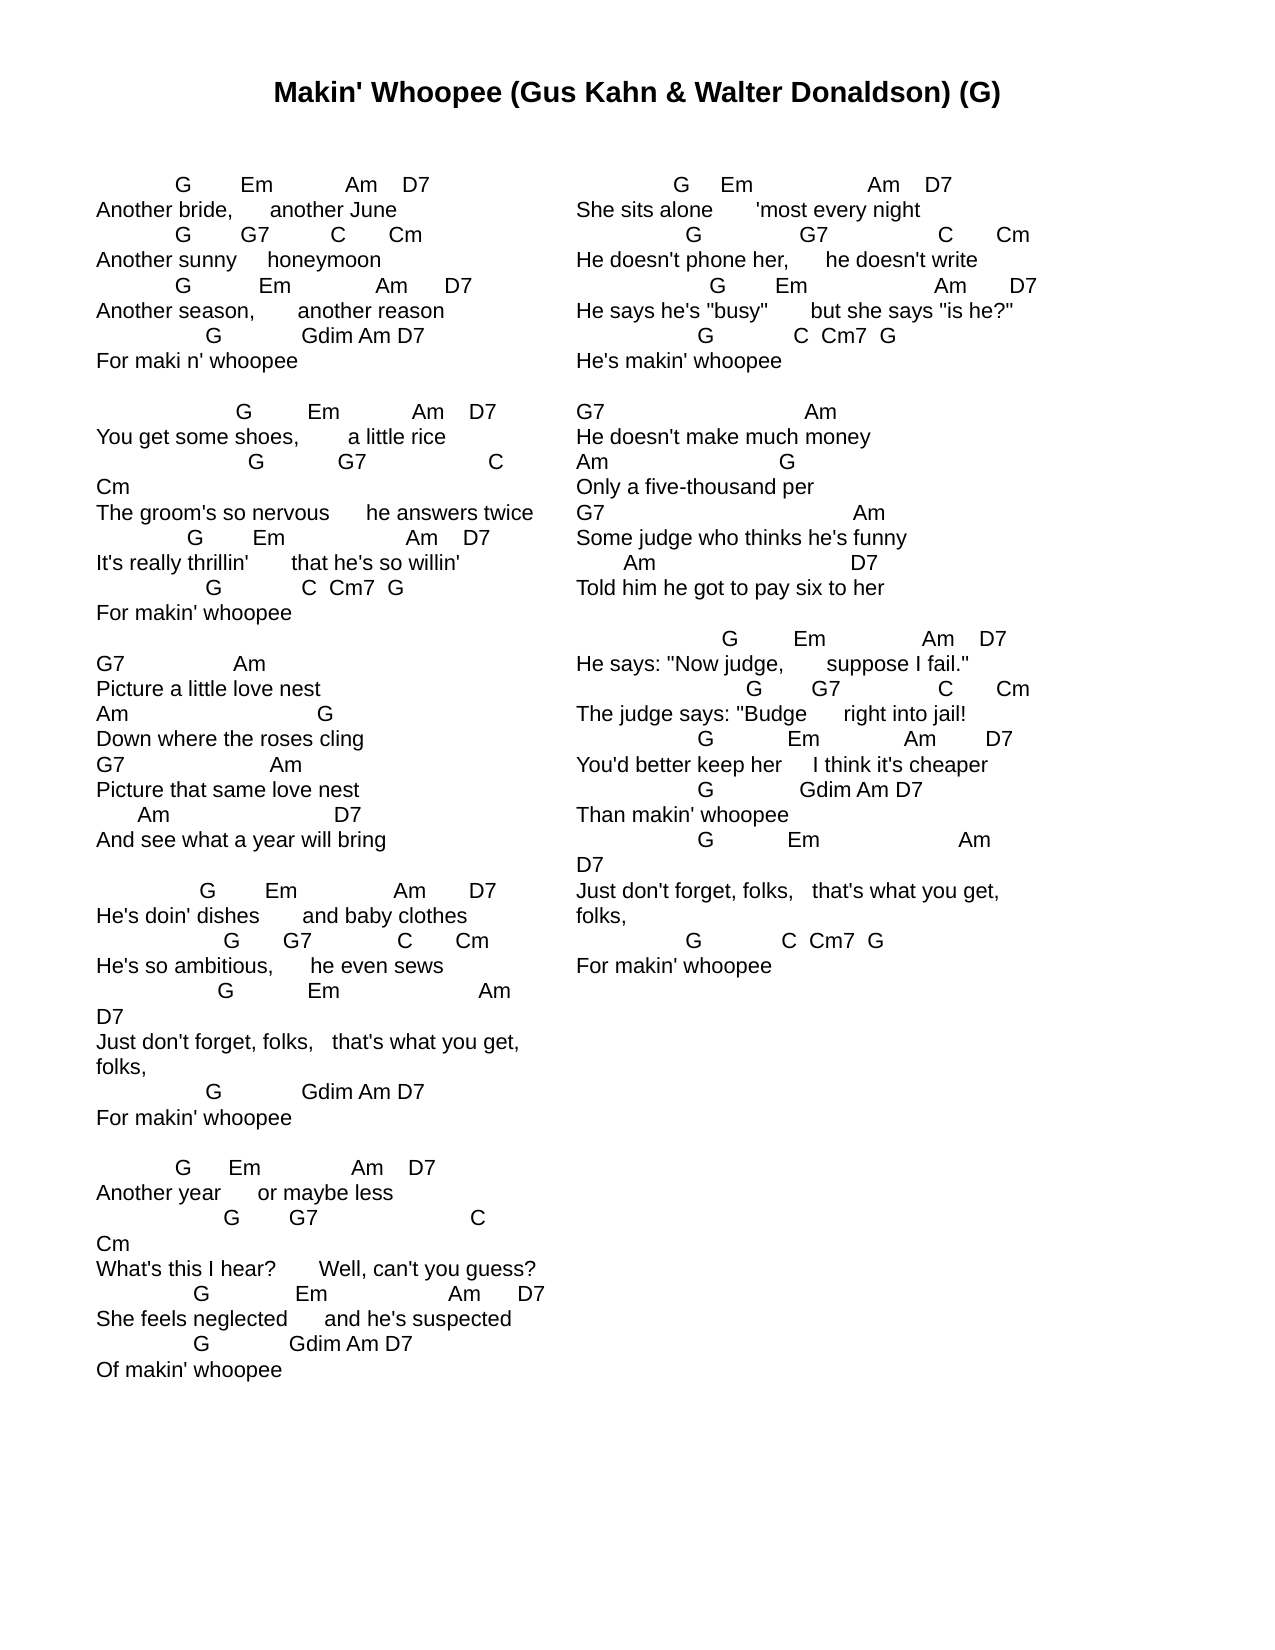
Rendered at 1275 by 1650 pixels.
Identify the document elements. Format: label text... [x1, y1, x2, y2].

table_cell [570, 1046, 730, 1083]
table_cell [730, 1009, 890, 1046]
table_cell [570, 1009, 730, 1046]
text Makin' Whoopee (Gus Kahn & Walter Donaldson) (G) [90, 75, 1185, 108]
table_cell [250, 1413, 410, 1453]
table_cell [890, 1413, 1050, 1453]
table_cell [90, 1413, 250, 1453]
table_cell [890, 1453, 1050, 1493]
table_cell [730, 1046, 890, 1083]
table_cell [90, 1453, 250, 1493]
table_cell [730, 1413, 890, 1453]
table_cell [890, 1046, 1050, 1083]
table_cell [410, 1453, 570, 1493]
table_header G Em Am D7 Another bride, another June G G7 C Cm Another sunny honeymoon G Em Am D7 Another season, another reason G Gdim Am D7 For maki n' whoopee G Em Am D7 You get some shoes, a little rice G G7 C Cm The groom's so nervous he answers twice G Em Am D7 It's really thrillin' that he's so willin' G C Cm7 G For makin' whoopee G7 Am Picture a little love nest Am G Down where the roses cling G7 Am Picture that same love nest Am D7 And see what a year will bring G Em Am D7 He's doin' dishes and baby clothes G G7 C Cm He's so ambitious, he even sews G Em Am D7 Just don't forget, folks, that's what you get, folks, G Gdim Am D7 For makin' whoopee G Em Am D7 Another year or maybe less G G7 C Cm What's this I hear? Well, can't you guess? G Em Am D7 She feels neglected and he's suspected G Gdim Am D7 Of makin' whoopee [90, 166, 570, 1413]
table_cell [410, 1413, 570, 1453]
table_cell [1050, 1413, 1185, 1453]
table_cell [250, 1453, 410, 1493]
table_cell [890, 1009, 1050, 1046]
table_cell [890, 1083, 1050, 1413]
table_cell [730, 1453, 890, 1493]
table_header [1050, 166, 1185, 1413]
table_cell [570, 1453, 730, 1493]
table_cell [570, 1083, 730, 1413]
table_cell [1050, 1453, 1185, 1493]
table_header G Em Am D7 She sits alone 'most every night G G7 C Cm He doesn't phone her, he doesn't write G Em Am D7 He says he's "busy" but she says "is he?" G C Cm7 G He's makin' whoopee G7 Am He doesn't make much money Am G Only a five-thousand per G7 Am Some judge who thinks he's funny Am D7 Told him he got to pay six to her G Em Am D7 He says: "Now judge, suppose I fail." G G7 C Cm The judge says: "Budge right into jail! G Em Am D7 You'd better keep her I think it's cheaper G Gdim Am D7 Than makin' whoopee G Em Am D7 Just don't forget, folks, that's what you get, folks, G C Cm7 G For makin' whoopee [570, 166, 1050, 1009]
table_cell [730, 1083, 890, 1413]
table_cell [570, 1413, 730, 1453]
